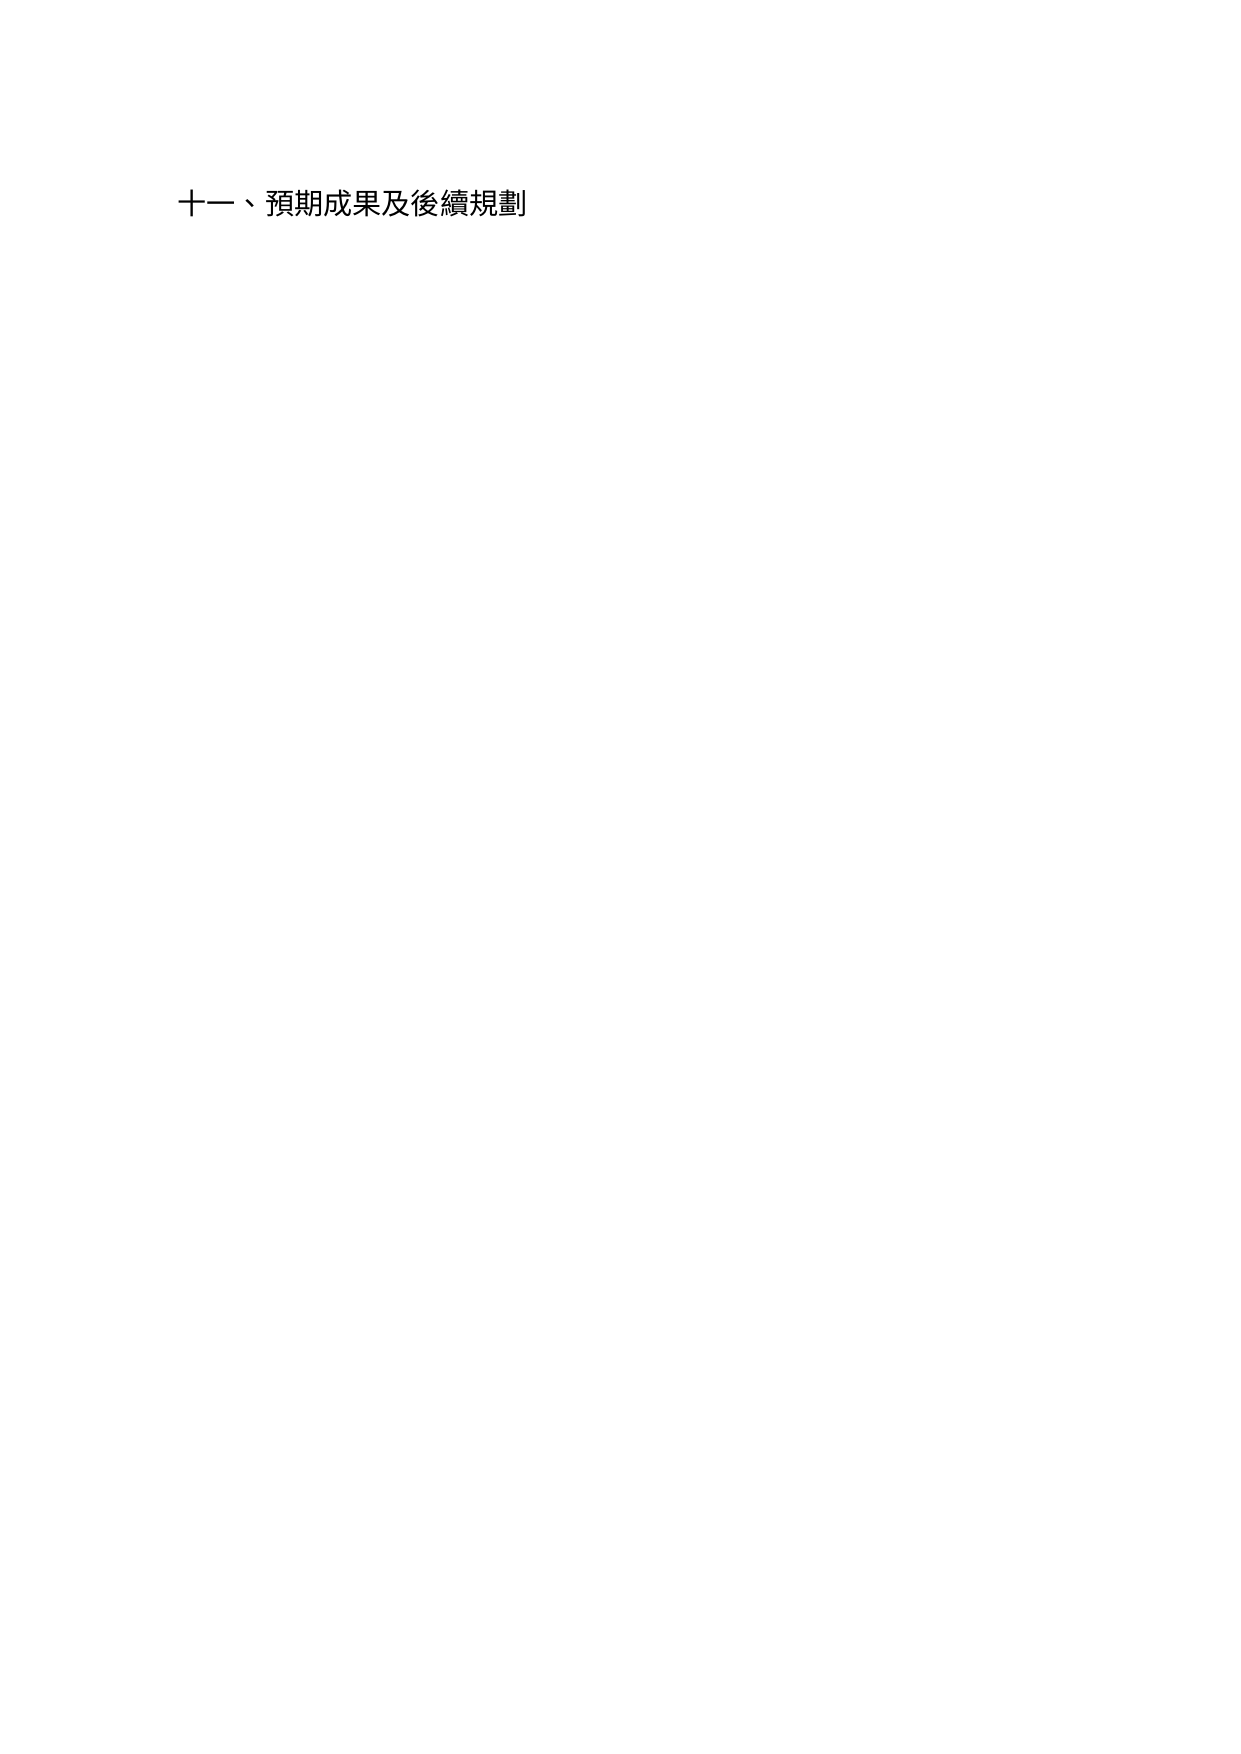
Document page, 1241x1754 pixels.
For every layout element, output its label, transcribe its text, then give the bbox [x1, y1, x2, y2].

list 十一、預期成果及後續規劃 [177, 164, 1092, 239]
